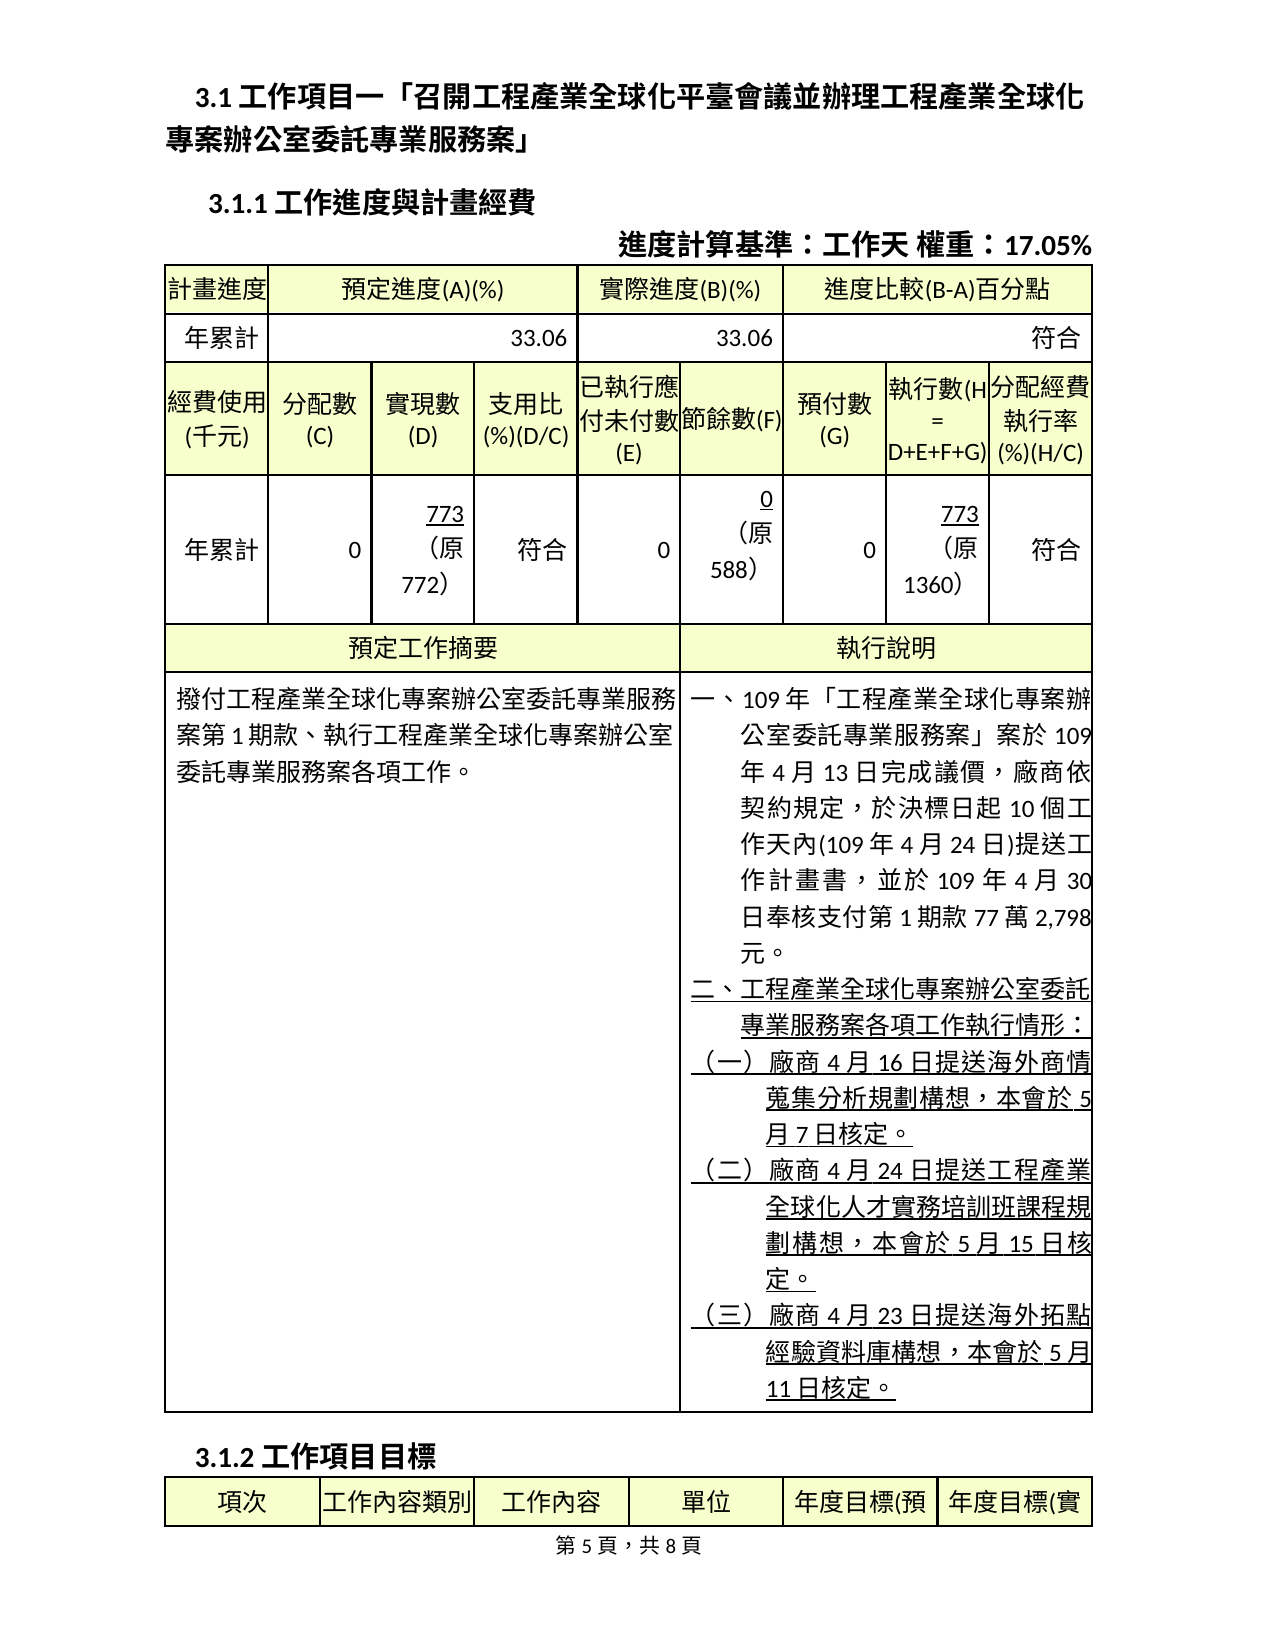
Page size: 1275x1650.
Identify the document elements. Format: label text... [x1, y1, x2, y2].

table_cell 支用比(%)(D/C) [475, 363, 576, 474]
table_cell 一、109年「工程產業全球化專案辦公室委託專業服務案」案於109年4月13日完成議價，廠商依契約規定，於決標日起10個工作天內(109年4月24日)提送工作計畫書，並於109年4月30日奉核支付第1期款77萬2,798元。 二、工程產業全球化專案辦公室委託專業服務案各項工作執行情形： （一）廠商4月16日提送海外商情蒐集分析規劃構想，本會於5月7日核定。 （二）廠商4月24日提送工程產業全球化人才實務培訓班課程規劃構想，本會於5月15日核定。 （三）廠商4月23日提送海外拓點經驗資料庫構想，本會於5月11日核定。 [681, 673, 1091, 1411]
table_header 預定進度(A)(%) [269, 266, 576, 312]
table_cell 年累計 [166, 315, 267, 361]
table_header 年度目標(預 [784, 1478, 936, 1525]
table_cell 0 （原588） [681, 476, 782, 622]
table_header 實際進度(B)(%) [579, 266, 782, 312]
text 3.1.1 工作進度與計畫經費 [165, 179, 1092, 222]
table_cell 0 [269, 476, 370, 622]
table_cell 33.06 [269, 315, 576, 361]
table_cell 0 [784, 476, 885, 622]
table_header 年度目標(實 [939, 1478, 1091, 1525]
table_cell 33.06 [579, 315, 782, 361]
table_cell 773 （原1360） [887, 476, 988, 622]
table_header 單位 [630, 1478, 782, 1525]
table_cell 符合 [475, 476, 576, 622]
table_cell 773 （原772） [373, 476, 473, 622]
text 進度計算基準：工作天 權重：17.05% [165, 222, 1092, 264]
table_cell 0 [579, 476, 679, 622]
table_cell 撥付工程產業全球化專案辦公室委託專業服務案第1期款、執行工程產業全球化專案辦公室委託專業服務案各項工作。 [166, 673, 679, 1411]
table_header 工作內容 [475, 1478, 628, 1525]
table_header 工作內容類別 [321, 1478, 473, 1525]
table_cell 符合 [784, 315, 1091, 361]
text 3.1.2 工作項目目標 [165, 1434, 1092, 1476]
table_cell 實現數(D) [373, 363, 473, 474]
table_cell 年累計 [166, 476, 267, 622]
table_header 項次 [166, 1478, 319, 1525]
table_cell 分配經費執行率(%)(H/C) [990, 363, 1091, 474]
table_cell 節餘數(F) [681, 363, 782, 474]
table_cell 經費使用(千元) [166, 363, 267, 474]
table_cell 已執行應付未付數(E) [579, 363, 679, 474]
table_cell 分配數(C) [269, 363, 370, 474]
table_cell 預付數(G) [784, 363, 885, 474]
table_cell 執行數(H = D+E+F+G) [887, 363, 988, 474]
table_header 計畫進度 [166, 266, 267, 312]
table_cell 符合 [990, 476, 1091, 622]
text 3.1 工作項目一「召開工程產業全球化平臺會議並辦理工程產業全球化專案辦公室委託專業服務案」 [165, 74, 1092, 158]
table_cell 預定工作摘要 [166, 625, 679, 671]
table_header 進度比較(B-A)百分點 [784, 266, 1091, 312]
table_cell 執行說明 [681, 625, 1091, 671]
